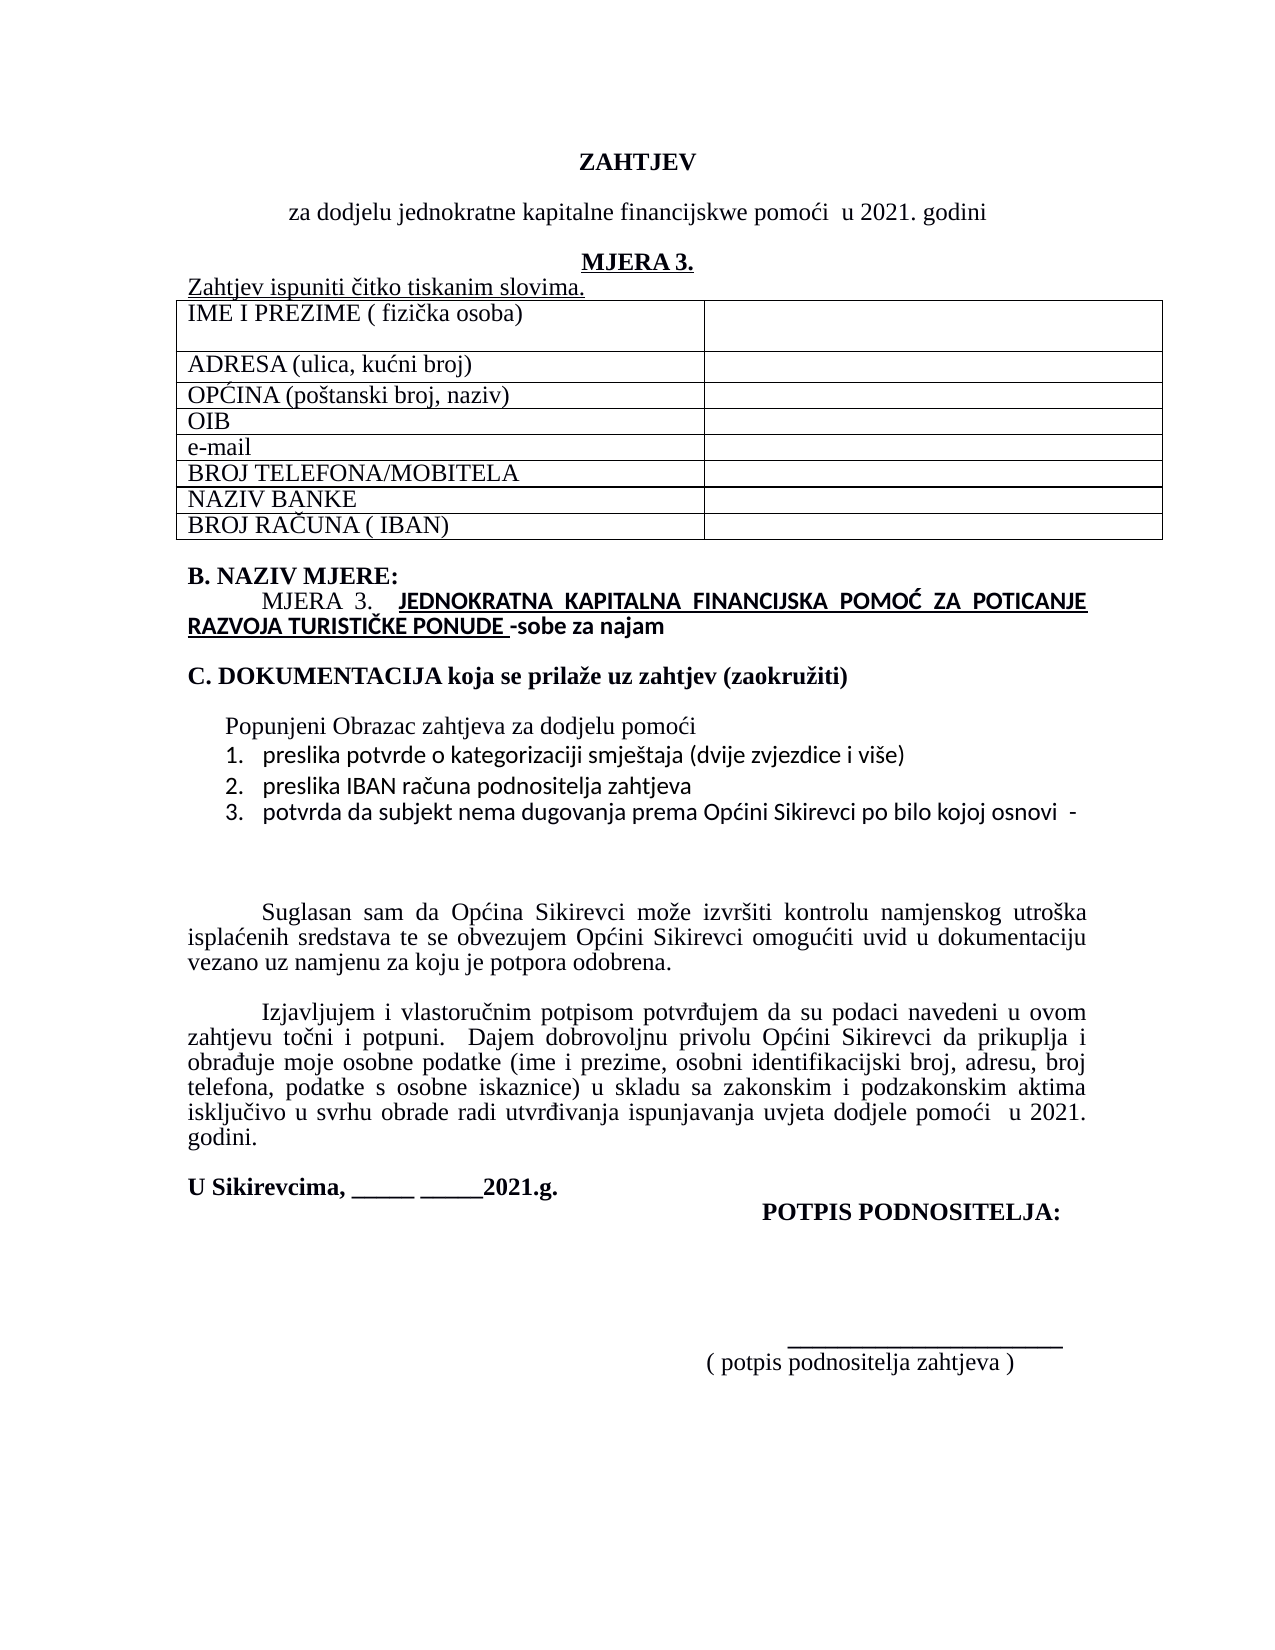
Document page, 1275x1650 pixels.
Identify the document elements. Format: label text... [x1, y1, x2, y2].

text ( potpis podnositelja zahtjeva ) [187, 1351, 1087, 1376]
table_cell [705, 352, 1162, 382]
table_cell [705, 409, 1162, 434]
table_cell [705, 383, 1162, 408]
table_cell BROJ TELEFONA/MOBITELA [177, 461, 704, 486]
table_cell BROJ RAČUNA ( IBAN) [177, 514, 704, 538]
text MJERA 3. [187, 250, 1087, 275]
table_cell OIB [177, 409, 704, 434]
list preslika potvrde o kategorizaciji smještaja (dvije zvjezdice i više) [225, 739, 1087, 770]
table_cell [705, 461, 1162, 486]
text POTPIS PODNOSITELJA: [187, 1201, 1087, 1226]
table_cell ADRESA (ulica, kućni broj) [177, 352, 704, 382]
table_cell OPĆINA (poštanski broj, naziv) [177, 383, 704, 408]
text U Sikirevcima, _____ _____2021.g. [187, 1176, 1087, 1201]
table_header IME I PREZIME ( fizička osoba) [177, 301, 704, 351]
text ZAHTJEV [187, 150, 1087, 175]
table_cell NAZIV BANKE [177, 488, 704, 512]
table_header [705, 301, 1162, 351]
list potvrda da subjekt nema dugovanja prema Općini Sikirevci po bilo kojoj osnovi - [225, 801, 1087, 826]
text Suglasan sam da Općina Sikirevci može izvršiti kontrolu namjenskog utroška isplaćenih sredstava te se obvezujem Općini Sikirevci omogućiti uvid u dokumentaciju vezano uz namjenu za koju je potpora odobrena. [187, 901, 1087, 976]
text Zahtjev ispuniti čitko tiskanim slovima. [187, 275, 1087, 300]
table_cell [705, 435, 1162, 460]
text C. DOKUMENTACIJA koja se prilaže uz zahtjev (zaokružiti) [187, 664, 1087, 689]
table_cell [705, 488, 1162, 512]
text MJERA 3. JEDNOKRATNA KAPITALNA FINANCIJSKA POMOĆ ZA POTICANJE RAZVOJA TURISTIČKE PONUDE -sobe za najam [187, 589, 1087, 639]
text B. NAZIV MJERE: [187, 564, 1087, 589]
list preslika IBAN računa podnositelja zahtjeva [225, 770, 1087, 801]
table_cell e-mail [177, 435, 704, 460]
text ______________________ [187, 1326, 1087, 1351]
text Popunjeni Obrazac zahtjeva za dodjelu pomoći [225, 714, 1087, 739]
text za dodjelu jednokratne kapitalne financijskwe pomoći u 2021. godini [187, 200, 1087, 225]
table_cell [705, 514, 1162, 538]
text Izjavljujem i vlastoručnim potpisom potvrđujem da su podaci navedeni u ovom zahtjevu točni i potpuni. Dajem dobrovoljnu privolu Općini Sikirevci da prikuplja i obrađuje moje osobne podatke (ime i prezime, osobni identifikacijski broj, adresu, broj telefona, podatke s osobne iskaznice) u skladu sa zakonskim i podzakonskim aktima isključivo u svrhu obrade radi utvrđivanja ispunjavanja uvjeta dodjele pomoći u 2021. godini. [187, 1001, 1087, 1151]
